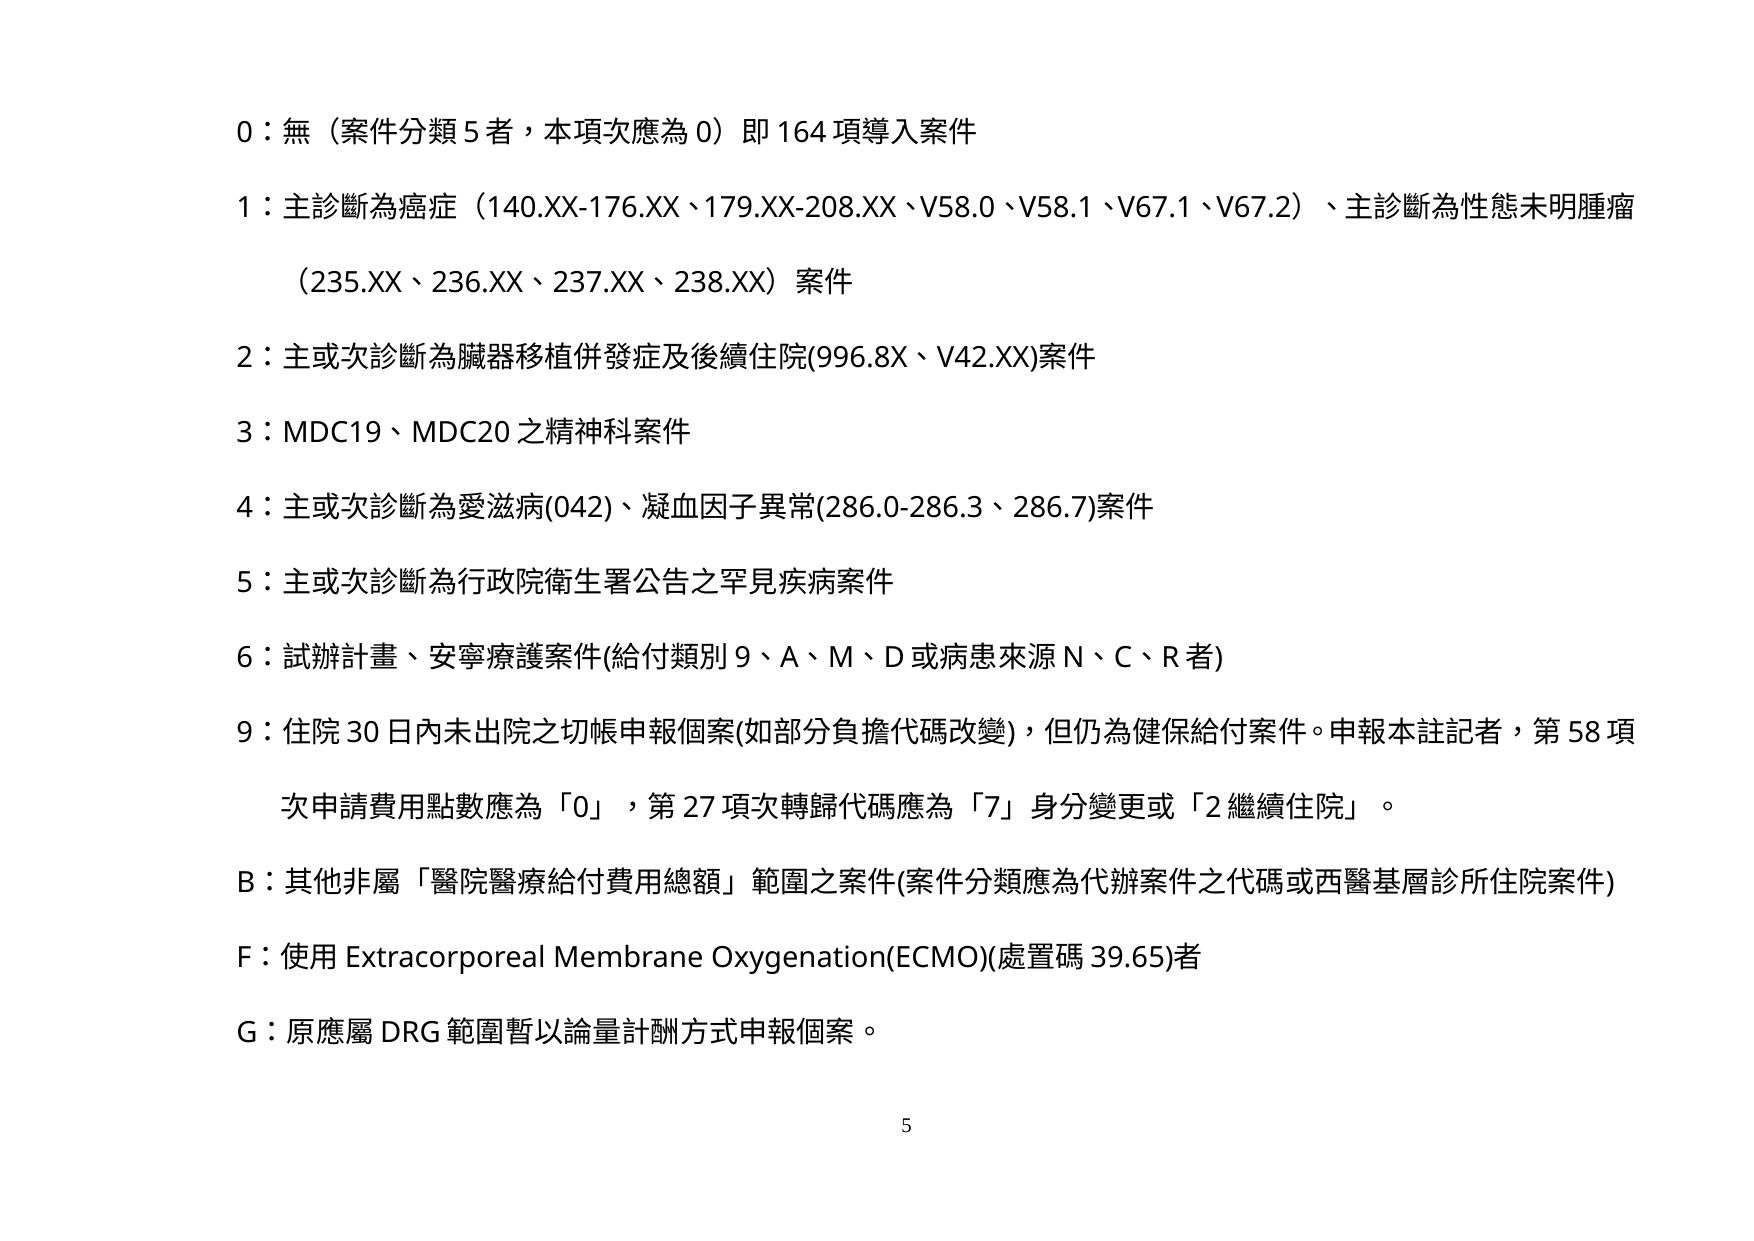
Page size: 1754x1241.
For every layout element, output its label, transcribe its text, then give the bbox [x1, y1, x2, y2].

text 5：主或次診斷為行政院衛生署公告之罕見疾病案件 [236, 542, 1636, 617]
text 3：MDC19、MDC20之精神科案件 [236, 392, 1636, 467]
text 1：主診斷為癌症（140.XX-176.XX、179.XX-208.XX、V58.0、V58.1、V67.1、V67.2）、主診斷為性態未明腫瘤（235.XX、236.XX、237.XX、238.XX）案件 [236, 167, 1636, 317]
text B：其他非屬「醫院醫療給付費用總額」範圍之案件(案件分類應為代辦案件之代碼或西醫基層診所住院案件) [236, 842, 1636, 917]
text 2：主或次診斷為臟器移植併發症及後續住院(996.8X、V42.XX)案件 [236, 317, 1636, 392]
text 4：主或次診斷為愛滋病(042)、凝血因子異常(286.0-286.3、286.7)案件 [236, 467, 1636, 542]
text G：原應屬DRG範圍暫以論量計酬方式申報個案。 [236, 992, 1636, 1067]
text 0：無（案件分類5者，本項次應為0）即164項導入案件 [236, 92, 1636, 167]
text 9：住院30日內未出院之切帳申報個案(如部分負擔代碼改變)，但仍為健保給付案件。申報本註記者，第58項次申請費用點數應為「0」，第27項次轉歸代碼應為「7」身分變更或「2繼續住院」。 [236, 692, 1636, 842]
text 6：試辦計畫、安寧療護案件(給付類別9、A、M、D或病患來源N、C、R者) [236, 617, 1636, 692]
text F：使用Extracorporeal Membrane Oxygenation(ECMO)(處置碼39.65)者 [236, 917, 1636, 992]
